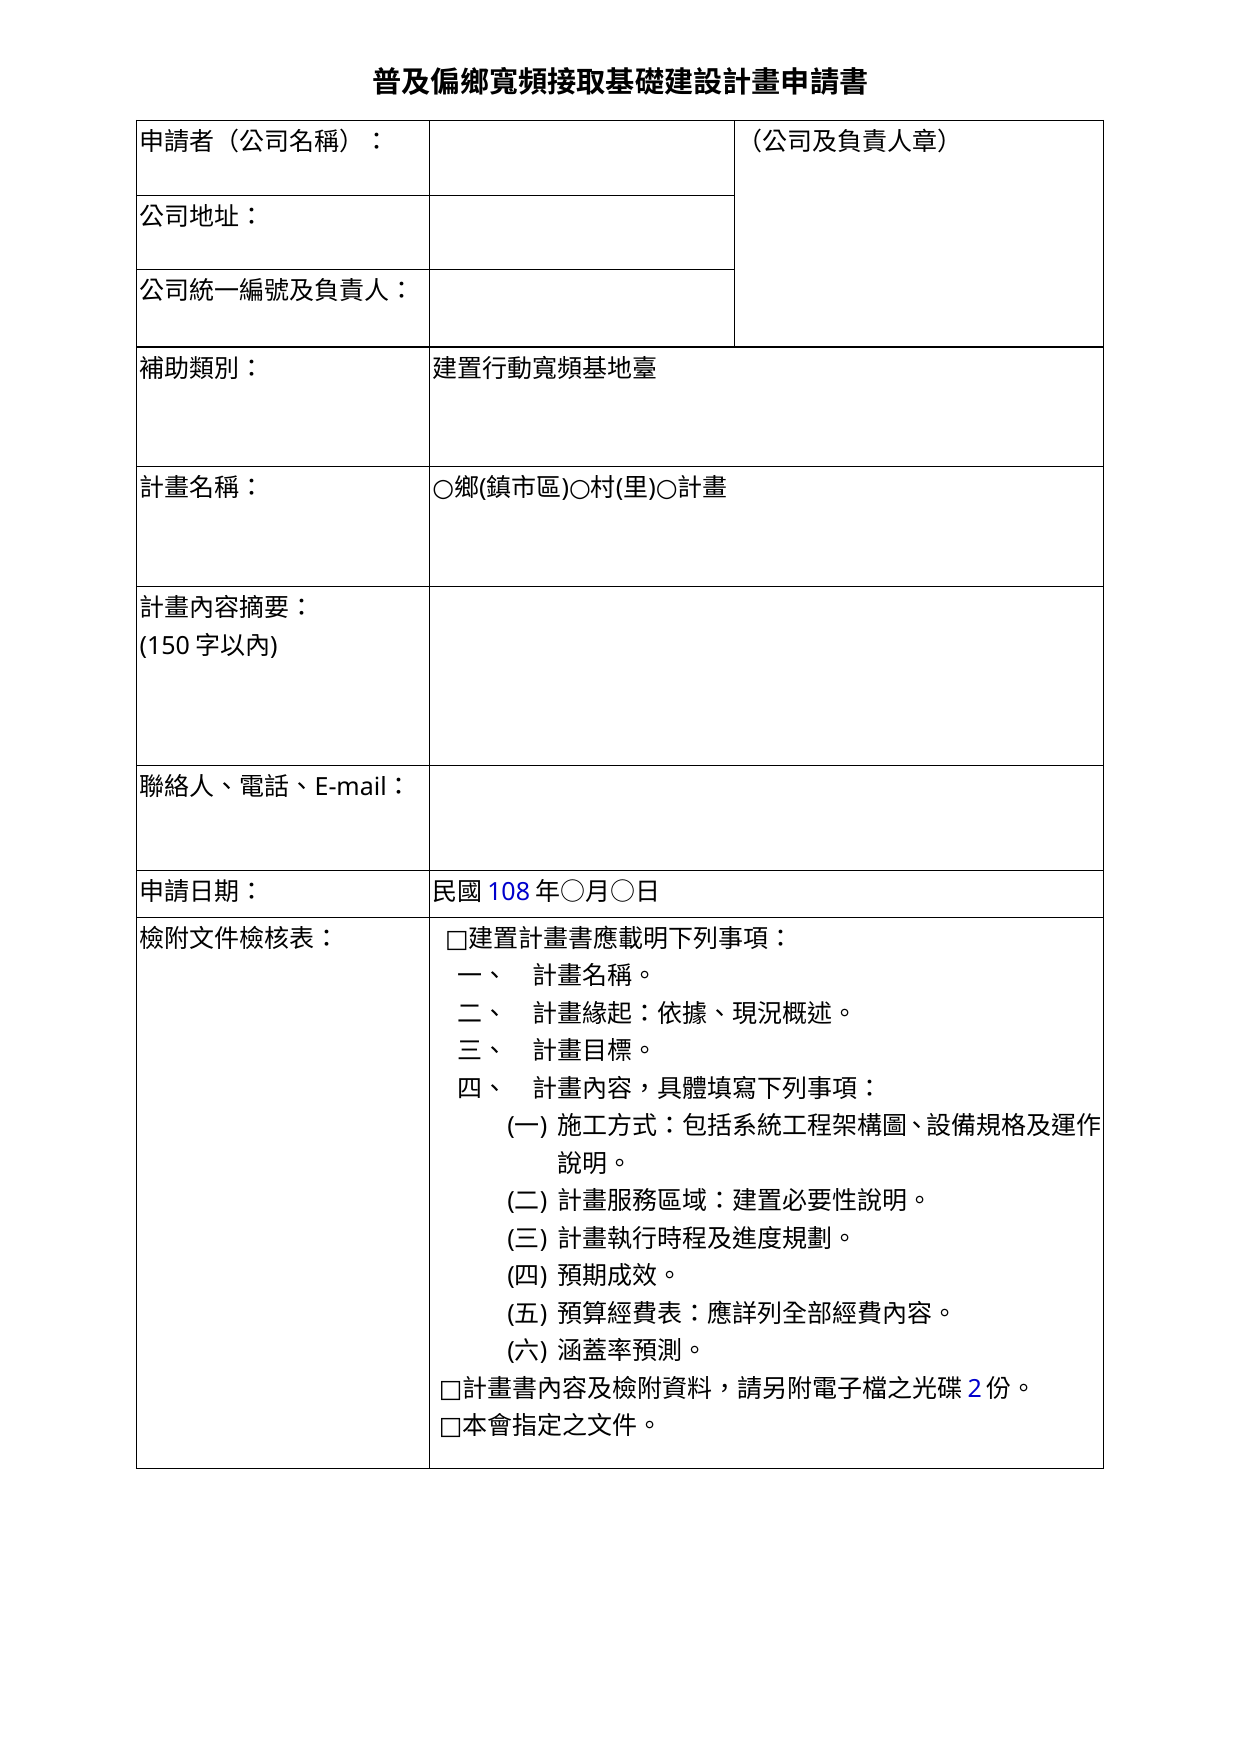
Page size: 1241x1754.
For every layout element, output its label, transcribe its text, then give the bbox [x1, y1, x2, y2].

table_header 申請者（公司名稱）： [137, 121, 429, 194]
table_cell 申請日期： [137, 871, 429, 917]
table_cell 補助類別： [137, 348, 429, 466]
table_cell [430, 587, 1103, 765]
table_cell [430, 766, 1103, 869]
table_cell 聯絡人、電話、E-mail： [137, 766, 429, 869]
table_header （公司及負責人章） [735, 121, 1103, 346]
table_cell 民國108年○月○日 [430, 871, 1103, 917]
table_cell □建置計畫書應載明下列事項： 計畫名稱。 計畫緣起：依據、現況概述。 計畫目標。 計畫內容，具體填寫下列事項： 施工方式：包括系統工程架構圖、設備規格及運作說明。 計畫服務區域：建置必要性說明。 計畫執行時程及進度規劃。 預期成效。 預算經費表：應詳列全部經費內容。 涵蓋率預測。 □計畫書內容及檢附資料，請另附電子檔之光碟2份。 □本會指定之文件。 [430, 918, 1103, 1468]
table_cell [430, 270, 734, 346]
text 普及偏鄉寬頻接取基礎建設計畫申請書 [118, 59, 1122, 101]
table_cell 建置行動寬頻基地臺 [430, 348, 1103, 466]
table_cell 公司統一編號及負責人： [137, 270, 429, 346]
table_cell 公司地址： [137, 196, 429, 269]
table_header [430, 121, 734, 194]
table_cell 計畫內容摘要： (150字以內) [137, 587, 429, 765]
table_cell 計畫名稱： [137, 467, 429, 586]
table_cell ○鄉(鎮市區)○村(里)○計畫 [430, 467, 1103, 586]
table_cell 檢附文件檢核表： [137, 918, 429, 1468]
table_cell [430, 196, 734, 269]
